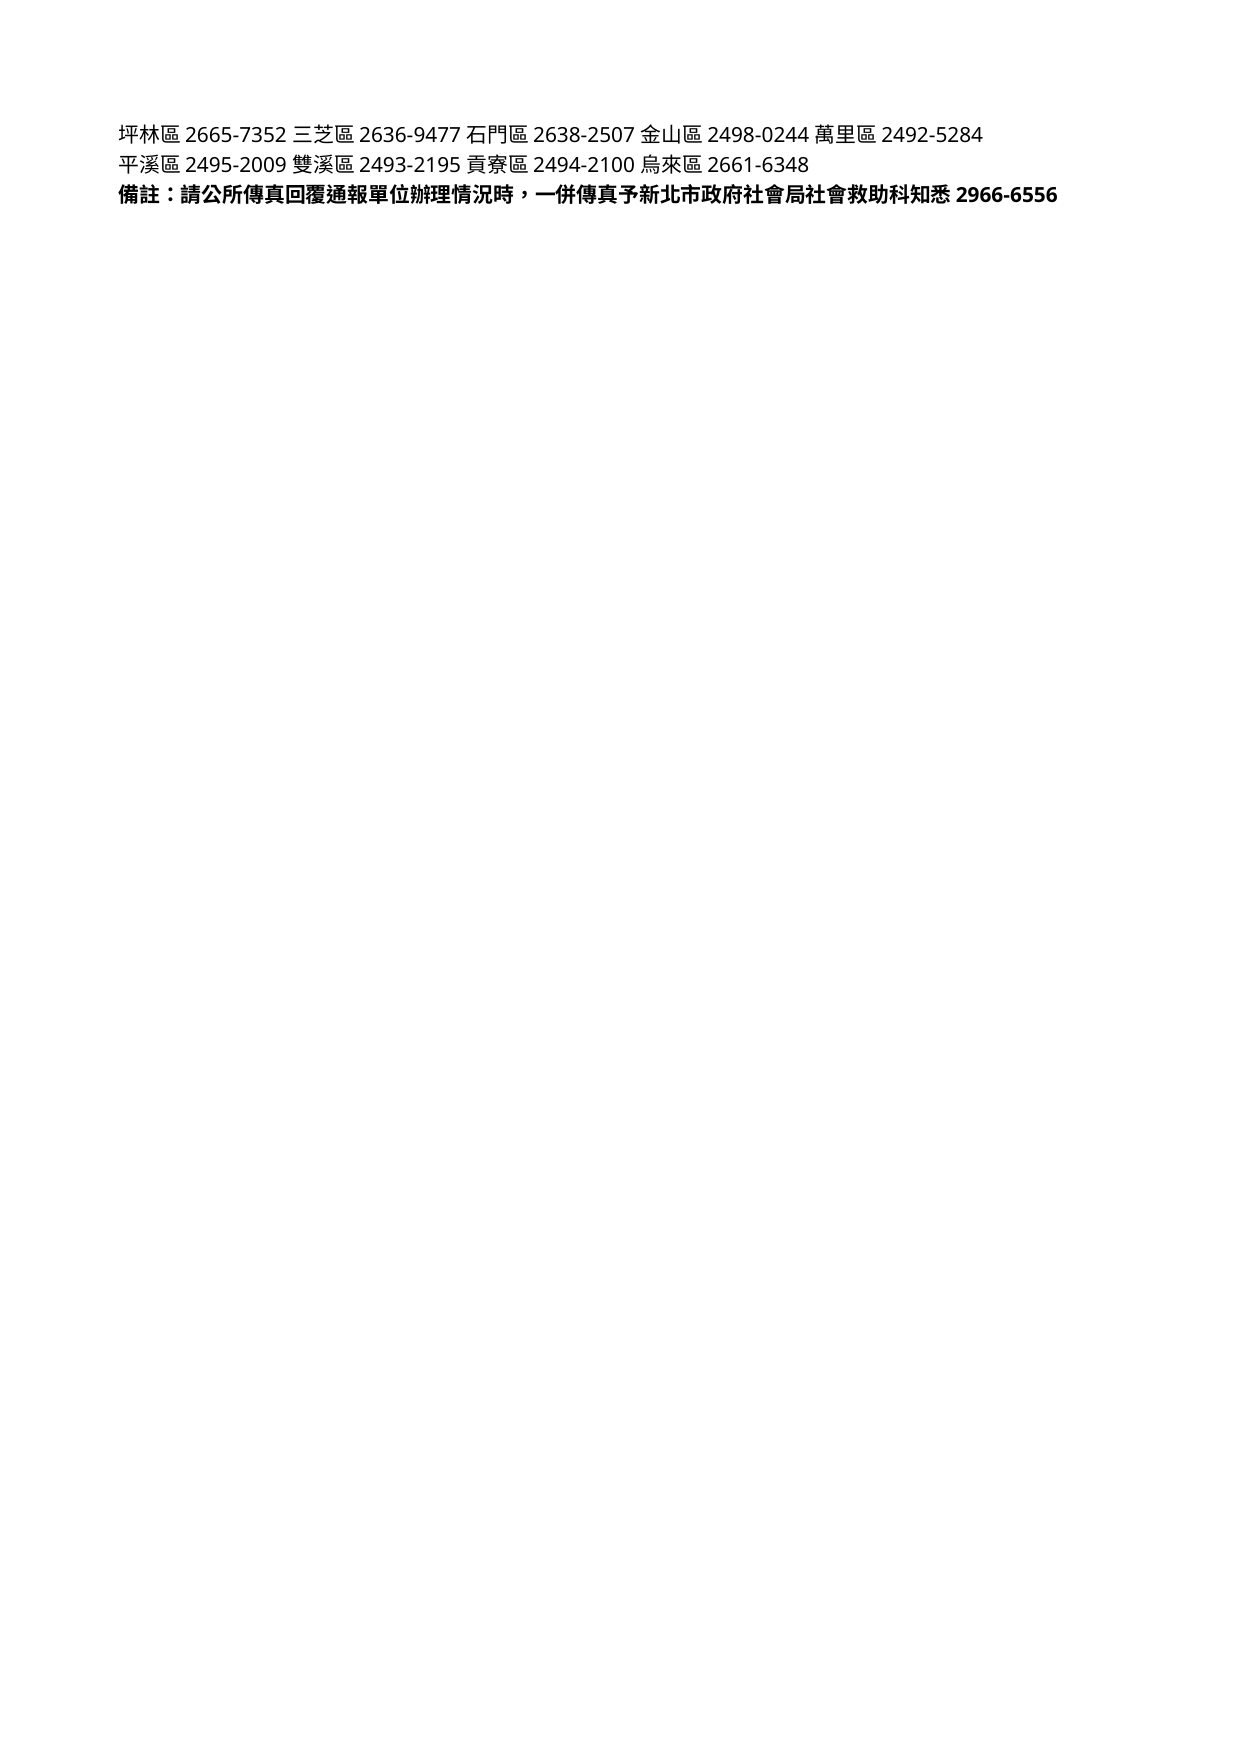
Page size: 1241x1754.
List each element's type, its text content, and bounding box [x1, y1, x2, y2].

text 備註：請公所傳真回覆通報單位辦理情況時，一併傳真予新北市政府社會局社會救助科知悉2966-6556 [118, 179, 1122, 209]
text 平溪區2495-2009 雙溪區2493-2195 貢寮區2494-2100 烏來區2661-6348 [118, 148, 1122, 179]
text 坪林區2665-7352 三芝區2636-9477 石門區2638-2507 金山區2498-0244 萬里區2492-5284 [118, 118, 1122, 148]
